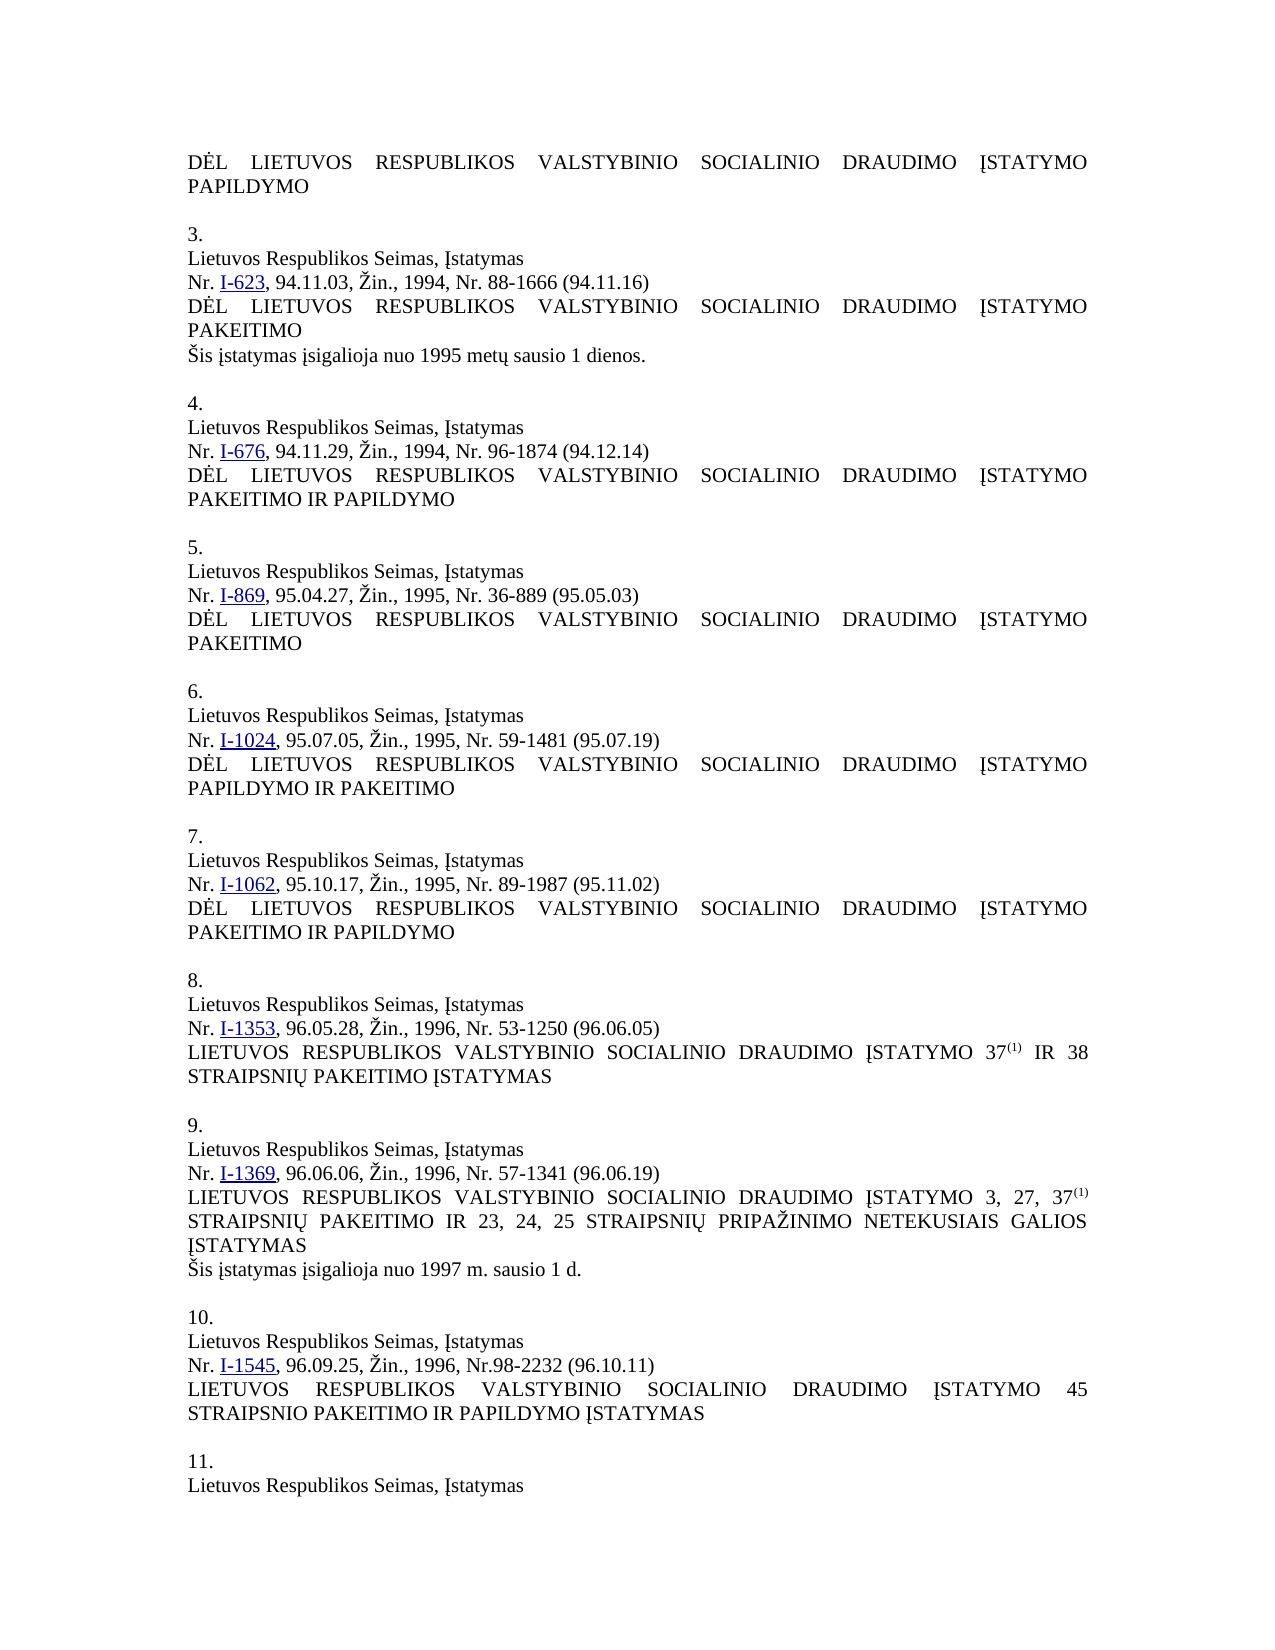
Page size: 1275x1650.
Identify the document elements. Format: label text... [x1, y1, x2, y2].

text Nr. I-1369, 96.06.06, Žin., 1996, Nr. 57-1341 (96.06.19) [187, 1161, 1088, 1185]
text 8. [187, 968, 1088, 992]
text Nr. I-1024, 95.07.05, Žin., 1995, Nr. 59-1481 (95.07.19) [187, 727, 1088, 752]
text Lietuvos Respublikos Seimas, Įstatymas [187, 1473, 1088, 1497]
text Nr. I-1353, 96.05.28, Žin., 1996, Nr. 53-1250 (96.06.05) [187, 1016, 1088, 1040]
text LIETUVOS RESPUBLIKOS VALSTYBINIO SOCIALINIO DRAUDIMO ĮSTATYMO 3, 27, 37(1) STRAIPSNIŲ PAKEITIMO IR 23, 24, 25 STRAIPSNIŲ PRIPAŽINIMO NETEKUSIAIS GALIOS ĮSTATYMAS [187, 1185, 1088, 1257]
text LIETUVOS RESPUBLIKOS VALSTYBINIO SOCIALINIO DRAUDIMO ĮSTATYMO 45 STRAIPSNIO PAKEITIMO IR PAPILDYMO ĮSTATYMAS [187, 1377, 1088, 1425]
text DĖL LIETUVOS RESPUBLIKOS VALSTYBINIO SOCIALINIO DRAUDIMO ĮSTATYMO PAPILDYMO IR PAKEITIMO [187, 752, 1088, 800]
text LIETUVOS RESPUBLIKOS VALSTYBINIO SOCIALINIO DRAUDIMO ĮSTATYMO 37(1) IR 38 STRAIPSNIŲ PAKEITIMO ĮSTATYMAS [187, 1040, 1088, 1088]
text Nr. I-676, 94.11.29, Žin., 1994, Nr. 96-1874 (94.12.14) [187, 439, 1088, 463]
text Šis įstatymas įsigalioja nuo 1995 metų sausio 1 dienos. [187, 342, 1088, 367]
text DĖL LIETUVOS RESPUBLIKOS VALSTYBINIO SOCIALINIO DRAUDIMO ĮSTATYMO PAPILDYMO [187, 150, 1088, 198]
text Lietuvos Respublikos Seimas, Įstatymas [187, 703, 1088, 727]
text 3. [187, 222, 1088, 246]
text 5. [187, 535, 1088, 559]
text Nr. I-623, 94.11.03, Žin., 1994, Nr. 88-1666 (94.11.16) [187, 270, 1088, 294]
text 10. [187, 1305, 1088, 1329]
text Šis įstatymas įsigalioja nuo 1997 m. sausio 1 d. [187, 1257, 1088, 1281]
text 11. [187, 1449, 1088, 1473]
text Nr. I-1062, 95.10.17, Žin., 1995, Nr. 89-1987 (95.11.02) [187, 872, 1088, 896]
text 6. [187, 679, 1088, 703]
text DĖL LIETUVOS RESPUBLIKOS VALSTYBINIO SOCIALINIO DRAUDIMO ĮSTATYMO PAKEITIMO [187, 607, 1088, 655]
text Nr. I-1545, 96.09.25, Žin., 1996, Nr.98-2232 (96.10.11) [187, 1353, 1088, 1377]
text Lietuvos Respublikos Seimas, Įstatymas [187, 415, 1088, 439]
text DĖL LIETUVOS RESPUBLIKOS VALSTYBINIO SOCIALINIO DRAUDIMO ĮSTATYMO PAKEITIMO [187, 294, 1088, 342]
text Lietuvos Respublikos Seimas, Įstatymas [187, 559, 1088, 583]
text Lietuvos Respublikos Seimas, Įstatymas [187, 848, 1088, 872]
text Nr. I-869, 95.04.27, Žin., 1995, Nr. 36-889 (95.05.03) [187, 583, 1088, 607]
text 9. [187, 1112, 1088, 1137]
text Lietuvos Respublikos Seimas, Įstatymas [187, 1329, 1088, 1353]
text 4. [187, 391, 1088, 415]
text 7. [187, 824, 1088, 848]
text Lietuvos Respublikos Seimas, Įstatymas [187, 1137, 1088, 1161]
text Lietuvos Respublikos Seimas, Įstatymas [187, 246, 1088, 270]
text DĖL LIETUVOS RESPUBLIKOS VALSTYBINIO SOCIALINIO DRAUDIMO ĮSTATYMO PAKEITIMO IR PAPILDYMO [187, 463, 1088, 511]
text Lietuvos Respublikos Seimas, Įstatymas [187, 992, 1088, 1016]
text DĖL LIETUVOS RESPUBLIKOS VALSTYBINIO SOCIALINIO DRAUDIMO ĮSTATYMO PAKEITIMO IR PAPILDYMO [187, 896, 1088, 944]
